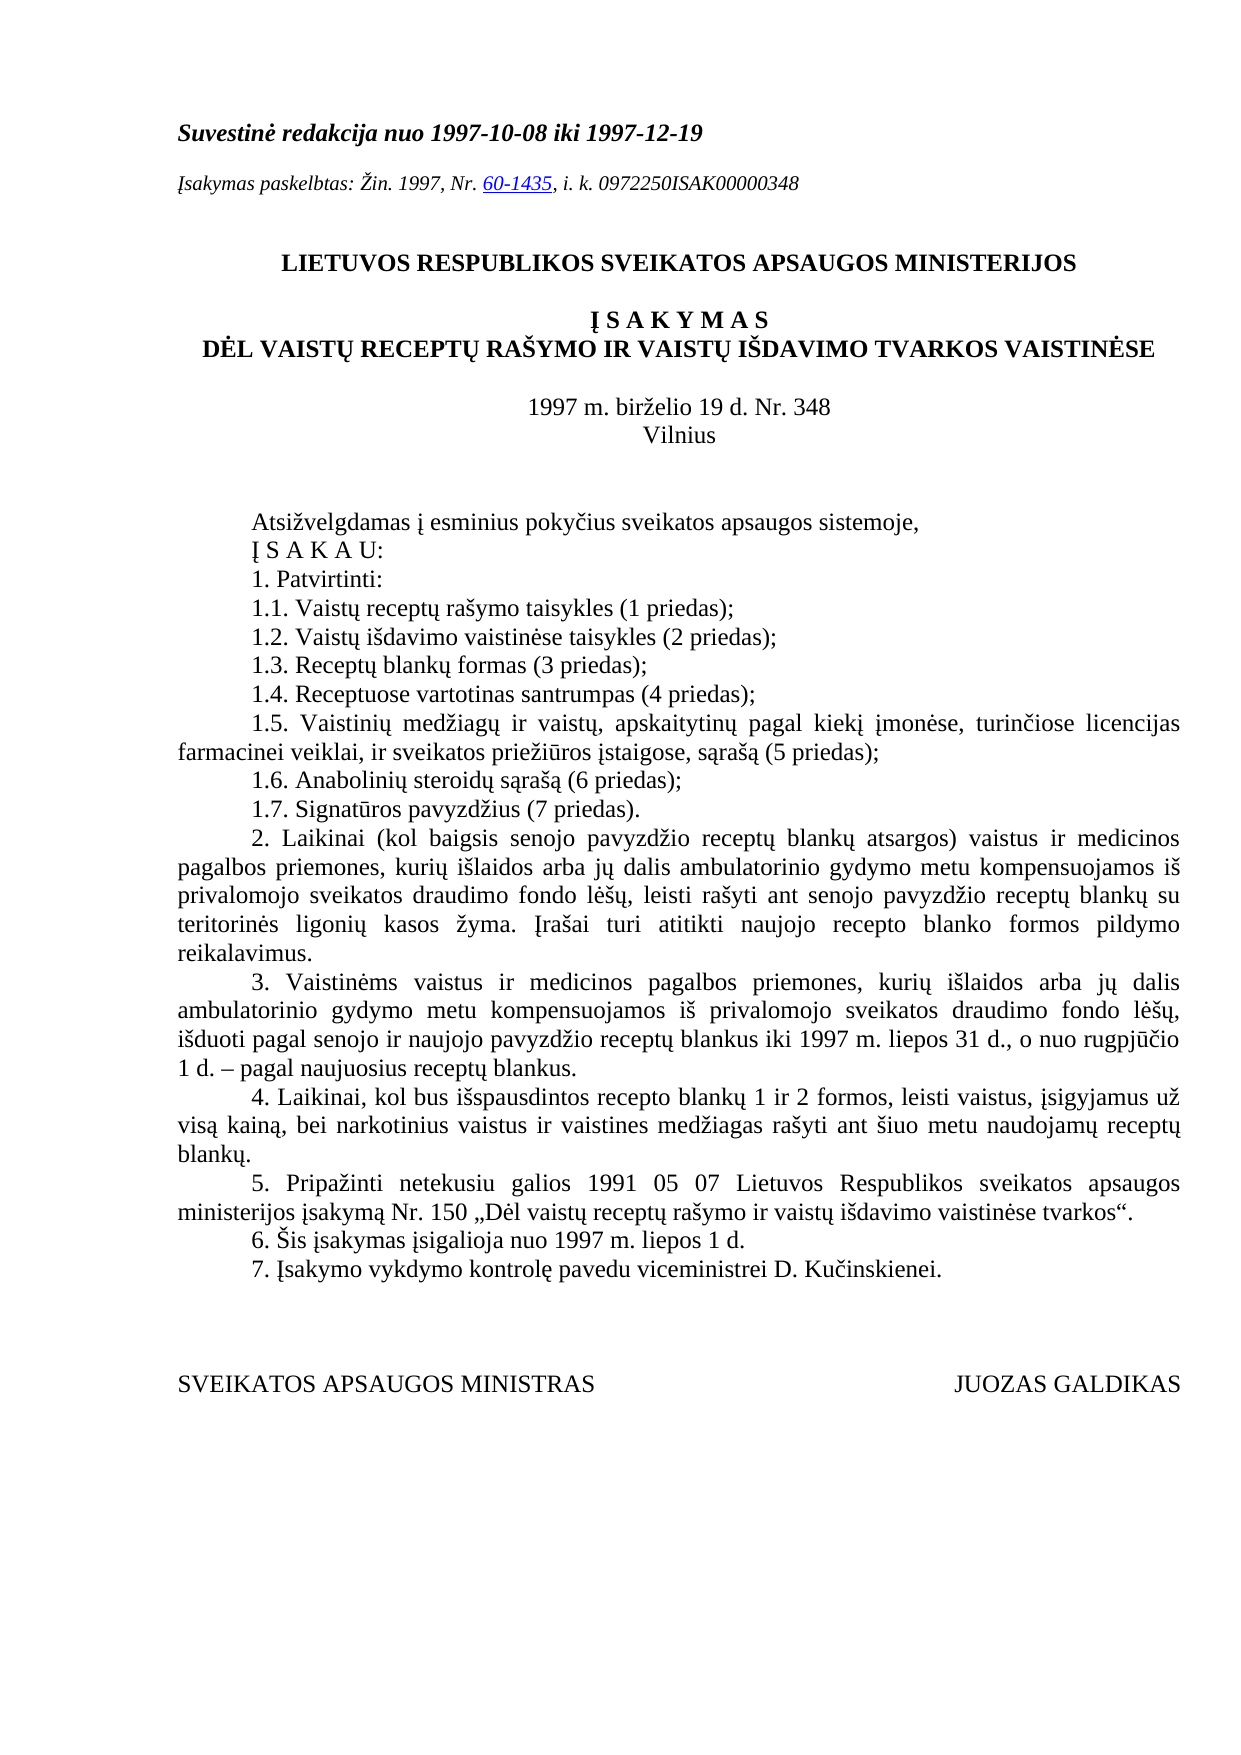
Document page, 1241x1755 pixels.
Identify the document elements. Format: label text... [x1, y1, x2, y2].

text 1.5. Vaistinių medžiagų ir vaistų, apskaitytinų pagal kiekį įmonėse, turinčiose licencijas farmacinei veiklai, ir sveikatos priežiūros įstaigose, sąrašą (5 priedas); [177, 708, 1181, 765]
text Suvestinė redakcija nuo 1997-10-08 iki 1997-12-19 [177, 118, 1181, 147]
text ĮSAKAU: [177, 535, 1181, 564]
text 1.7. Signatūros pavyzdžius (7 priedas). [177, 794, 1181, 823]
text Įsakymas paskelbtas: Žin. 1997, Nr. 60-1435, i. k. 0972250ISAK00000348 [177, 171, 1181, 195]
text 2. Laikinai (kol baigsis senojo pavyzdžio receptų blankų atsargos) vaistus ir medicinos pagalbos priemones, kurių išlaidos arba jų dalis ambulatorinio gydymo metu kompensuojamos iš privalomojo sveikatos draudimo fondo lėšų, leisti rašyti ant senojo pavyzdžio receptų blankų su teritorinės ligonių kasos žyma. Įrašai turi atitikti naujojo recepto blanko formos pildymo reikalavimus. [177, 823, 1181, 967]
text 4. Laikinai, kol bus išspausdintos recepto blankų 1 ir 2 formos, leisti vaistus, įsigyjamus už visą kainą, bei narkotinius vaistus ir vaistines medžiagas rašyti ant šiuo metu naudojamų receptų blankų. [177, 1082, 1181, 1168]
text SVEIKATOS APSAUGOS MINISTRAS JUOZAS GALDIKAS [177, 1369, 1181, 1398]
text Vilnius [177, 420, 1181, 449]
text DĖL VAISTŲ RECEPTŲ RAŠYMO IR VAISTŲ IŠDAVIMO TVARKOS VAISTINĖSE [177, 334, 1181, 363]
text 6. Šis įsakymas įsigalioja nuo 1997 m. liepos 1 d. [177, 1225, 1181, 1254]
text 1.6. Anabolinių steroidų sąrašą (6 priedas); [177, 765, 1181, 794]
text 1.2. Vaistų išdavimo vaistinėse taisykles (2 priedas); [177, 622, 1181, 650]
text 7. Įsakymo vykdymo kontrolę pavedu viceministrei D. Kučinskienei. [177, 1254, 1181, 1283]
text Atsižvelgdamas į esminius pokyčius sveikatos apsaugos sistemoje, [177, 507, 1181, 535]
text 1.4. Receptuose vartotinas santrumpas (4 priedas); [177, 679, 1181, 708]
text 5. Pripažinti netekusiu galios 1991 05 07 Lietuvos Respublikos sveikatos apsaugos ministerijos įsakymą Nr. 150 „Dėl vaistų receptų rašymo ir vaistų išdavimo vaistinėse tvarkos“. [177, 1168, 1181, 1225]
text 1.3. Receptų blankų formas (3 priedas); [177, 650, 1181, 679]
text Į S A K Y M A S [177, 305, 1181, 334]
text 1. Patvirtinti: [177, 564, 1181, 593]
text 1997 m. birželio 19 d. Nr. 348 [177, 392, 1181, 420]
text 1.1. Vaistų receptų rašymo taisykles (1 priedas); [177, 593, 1181, 622]
text 3. Vaistinėms vaistus ir medicinos pagalbos priemones, kurių išlaidos arba jų dalis ambulatorinio gydymo metu kompensuojamos iš privalomojo sveikatos draudimo fondo lėšų, išduoti pagal senojo ir naujojo pavyzdžio receptų blankus iki 1997 m. liepos 31 d., o nuo rugpjūčio 1 d. – pagal naujuosius receptų blankus. [177, 967, 1181, 1082]
text LIETUVOS RESPUBLIKOS SVEIKATOS APSAUGOS MINISTERIJOS [177, 248, 1181, 277]
